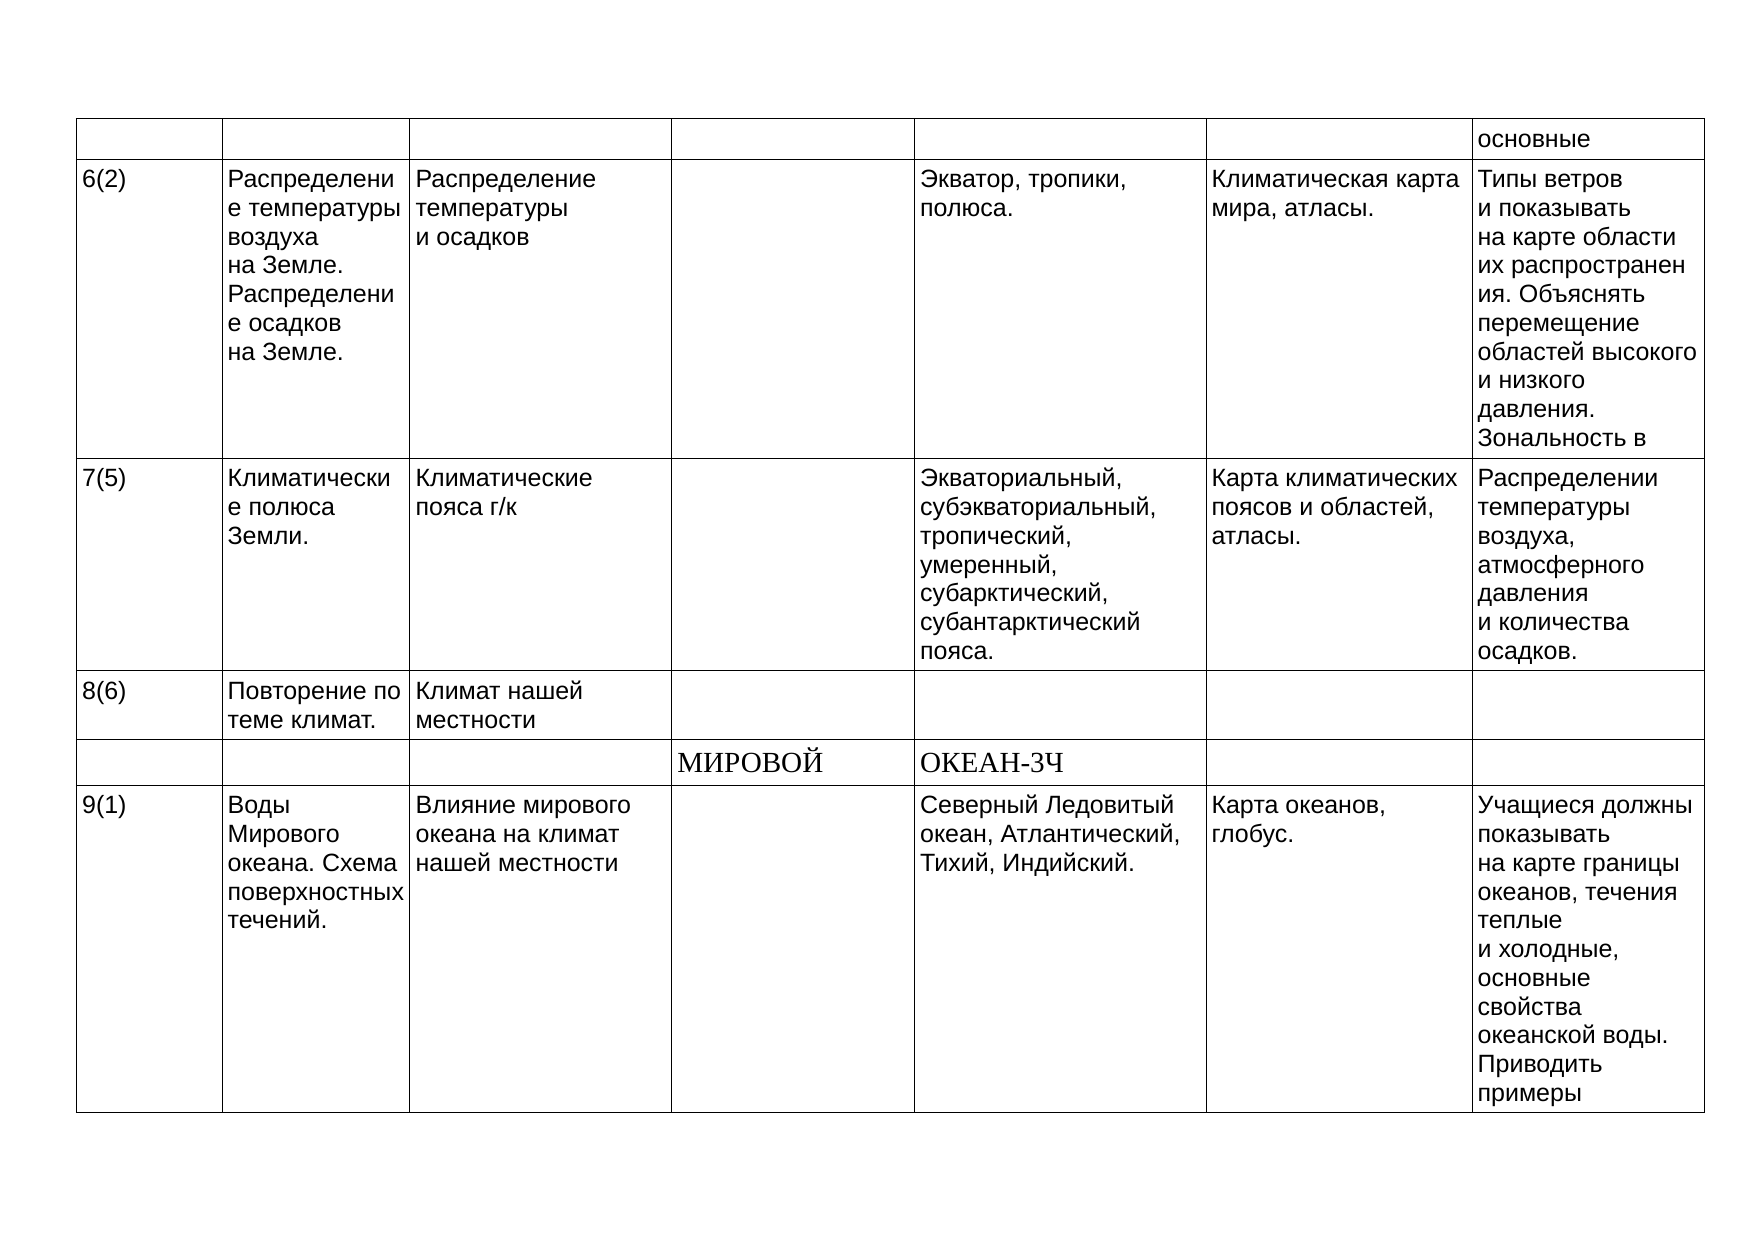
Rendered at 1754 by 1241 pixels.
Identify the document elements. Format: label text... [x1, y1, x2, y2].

table_cell [672, 786, 914, 1112]
table_cell [672, 119, 914, 158]
table_cell [1207, 740, 1472, 784]
table_cell 9(1) [77, 786, 222, 1112]
table_cell Влияние мирового океана на климат нашей местности [410, 786, 671, 1112]
table_cell [672, 459, 914, 670]
table_cell [1207, 119, 1472, 158]
table_cell Карта океанов, глобус. [1207, 786, 1472, 1112]
table_cell Воды Мирового океана. Схема поверхностных течений. [223, 786, 409, 1112]
table_cell [672, 671, 914, 739]
table_cell ОКЕАН‑3Ч [915, 740, 1206, 784]
table_cell Экватор, тропики, полюса. [915, 160, 1206, 457]
table_cell [915, 671, 1206, 739]
table_cell [1473, 671, 1704, 739]
table_cell 7(5) [77, 459, 222, 670]
table_cell Типы ветров и показывать на карте области их распространения. Объяснять перемещение областей высокого и низкого давления. Зональность в [1473, 160, 1704, 457]
table_cell [77, 740, 222, 784]
table_cell Северный Ледовитый океан, Атлантический, Тихий, Индийский. [915, 786, 1206, 1112]
table_cell [410, 119, 671, 158]
table_cell основные [1473, 119, 1704, 158]
table_cell 6(2) [77, 160, 222, 457]
table_cell [672, 160, 914, 457]
table_cell Климат нашей местности [410, 671, 671, 739]
table_cell Распределение температуры и осадков [410, 160, 671, 457]
table_cell МИРОВОЙ [672, 740, 914, 784]
table_cell 8(6) [77, 671, 222, 739]
table_cell [223, 740, 409, 784]
table_cell Климатическая карта мира, атласы. [1207, 160, 1472, 457]
table_cell Повторение по теме климат. [223, 671, 409, 739]
table_cell Учащиеся должны показывать на карте границы океанов, течения теплые и холодные, основные свойства океанской воды. Приводить примеры [1473, 786, 1704, 1112]
table_cell Карта климатических поясов и областей, атласы. [1207, 459, 1472, 670]
table_cell Климатические полюса Земли. [223, 459, 409, 670]
table_cell [915, 119, 1206, 158]
table_cell [410, 740, 671, 784]
table_cell [77, 119, 222, 158]
table_cell [1473, 740, 1704, 784]
table_cell Распределение температуры воздуха на Земле. Распределение осадков на Земле. [223, 160, 409, 457]
table_cell [1207, 671, 1472, 739]
table_cell Климатические пояса г/к [410, 459, 671, 670]
table_cell Распределении температуры воздуха, атмосферного давления и количества осадков. [1473, 459, 1704, 670]
table_cell [223, 119, 409, 158]
table_cell Экваториальный, субэкваториальный, тропический, умеренный, субарктический, субантарктический пояса. [915, 459, 1206, 670]
